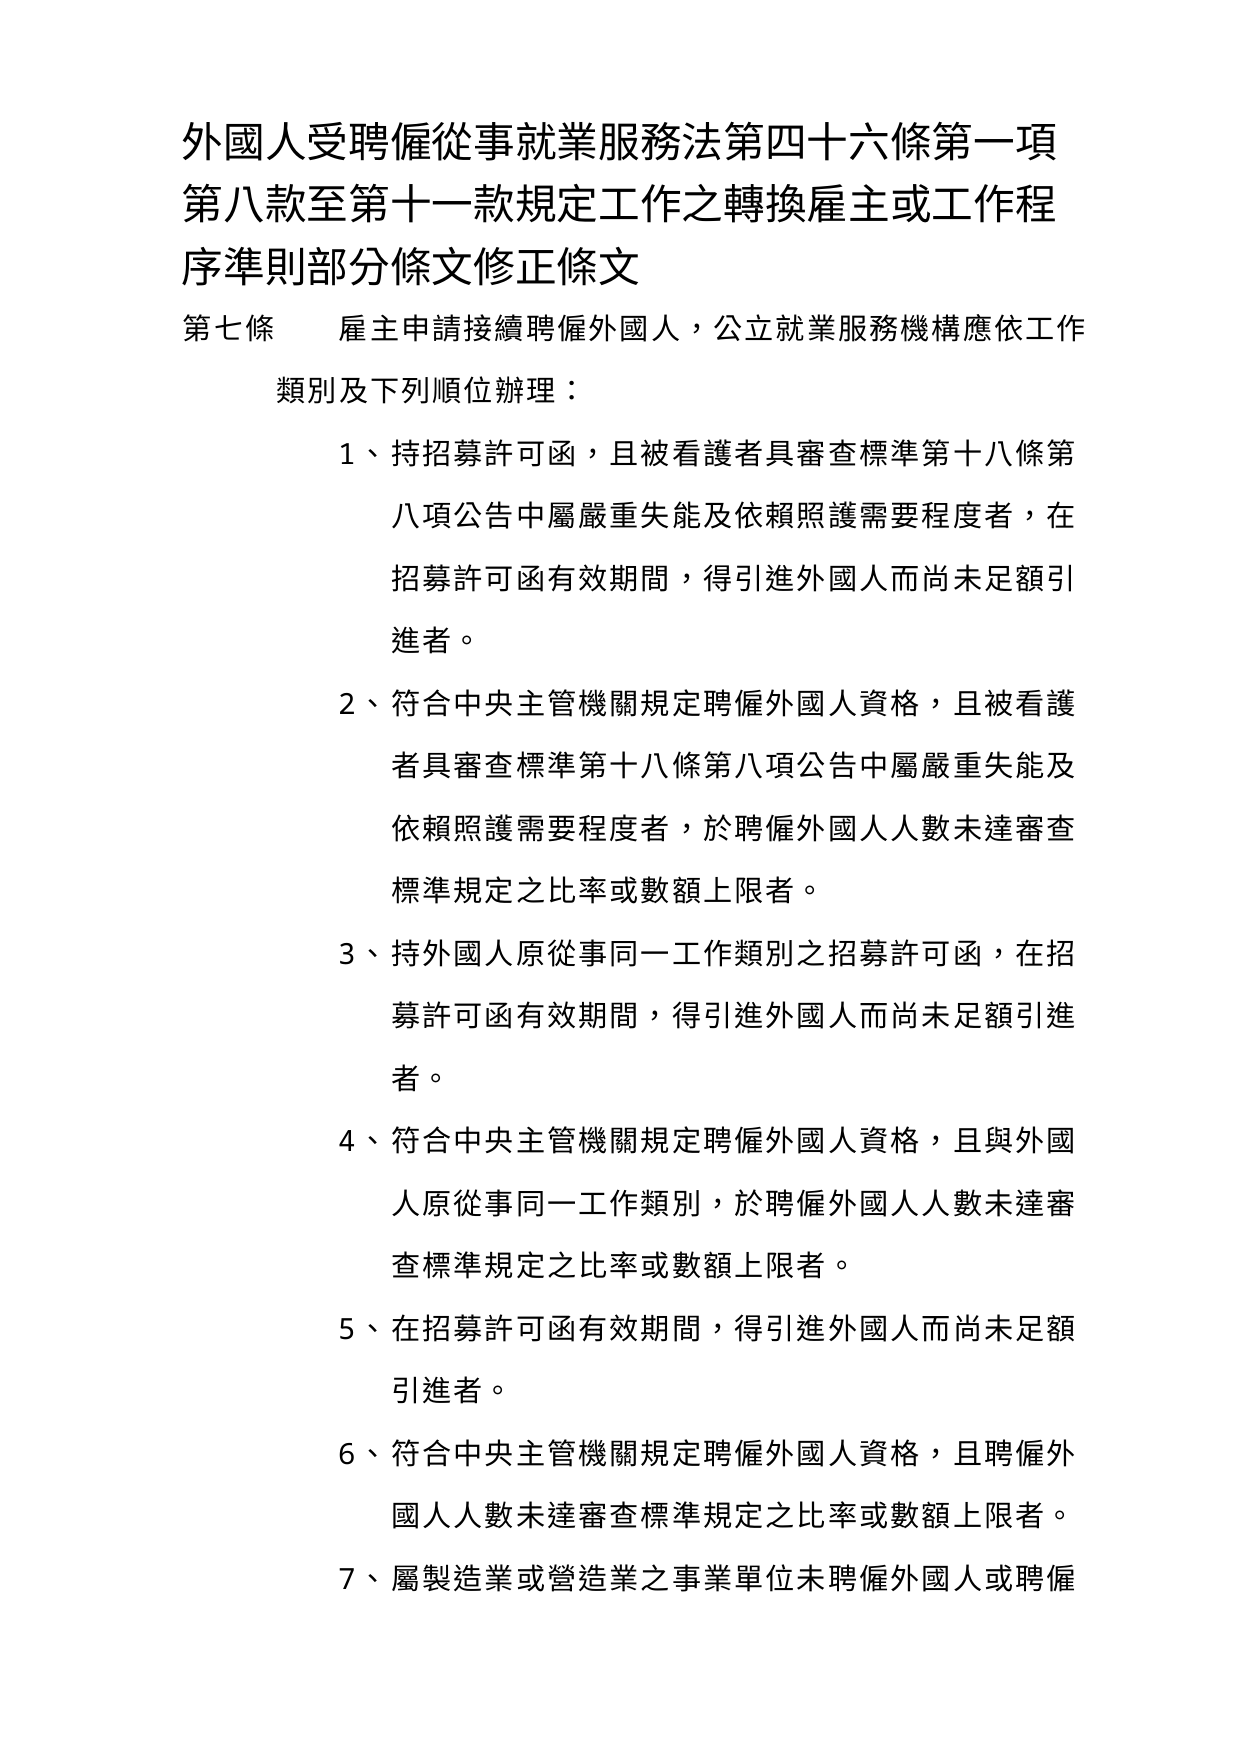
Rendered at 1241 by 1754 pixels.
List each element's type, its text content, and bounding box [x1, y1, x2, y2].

list 屬製造業或營造業之事業單位未聘僱外國人或聘僱 [329, 1535, 1088, 1597]
text 外國人受聘僱從事就業服務法第四十六條第一項第八款至第十一款規定工作之轉換雇主或工作程序準則部分條文修正條文 [182, 97, 1088, 285]
list 在招募許可函有效期間，得引進外國人而尚未足額引進者。 [329, 1285, 1088, 1410]
text 第七條 雇主申請接續聘僱外國人，公立就業服務機構應依工作類別及下列順位辦理： [182, 285, 1088, 410]
list 持招募許可函，且被看護者具審查標準第十八條第八項公告中屬嚴重失能及依賴照護需要程度者，在招募許可函有效期間，得引進外國人而尚未足額引進者。 [329, 410, 1088, 660]
list 符合中央主管機關規定聘僱外國人資格，且聘僱外國人人數未達審查標準規定之比率或數額上限者。 [329, 1410, 1088, 1535]
list 符合中央主管機關規定聘僱外國人資格，且被看護者具審查標準第十八條第八項公告中屬嚴重失能及依賴照護需要程度者，於聘僱外國人人數未達審查標準規定之比率或數額上限者。 [329, 660, 1088, 910]
list 符合中央主管機關規定聘僱外國人資格，且與外國人原從事同一工作類別，於聘僱外國人人數未達審查標準規定之比率或數額上限者。 [329, 1097, 1088, 1285]
list 持外國人原從事同一工作類別之招募許可函，在招募許可函有效期間，得引進外國人而尚未足額引進者。 [329, 910, 1088, 1097]
